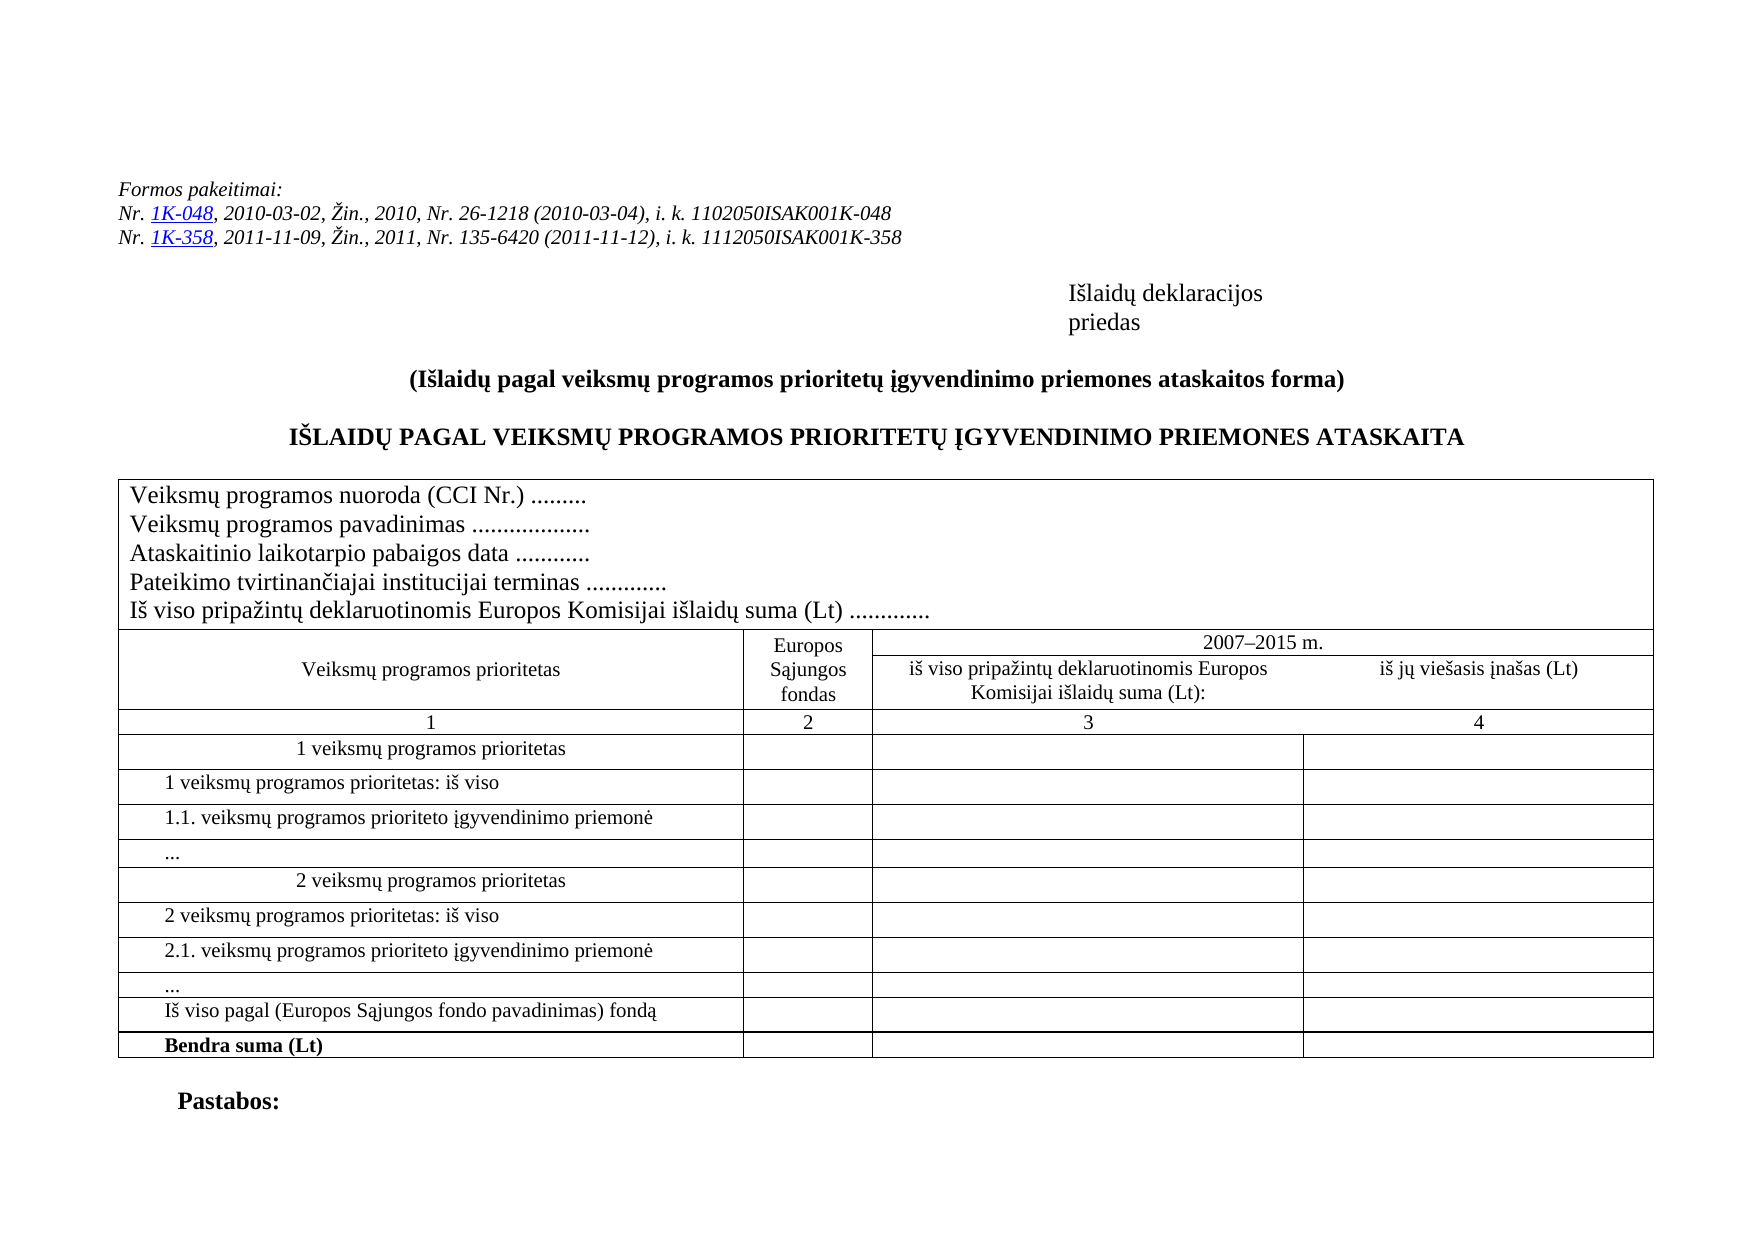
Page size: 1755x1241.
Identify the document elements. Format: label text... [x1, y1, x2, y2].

table_cell 1 veiksmų programos prioritetas: iš viso [119, 770, 743, 804]
table_cell [1304, 998, 1653, 1031]
table_cell [1304, 903, 1653, 937]
table_cell [873, 973, 1303, 997]
text Nr. 1K-048, 2010-03-02, Žin., 2010, Nr. 26-1218 (2010-03-04), i. k. 1102050ISAK001K-048 [118, 201, 1636, 225]
text Išlaidų deklaracijos [1068, 278, 1636, 307]
table_cell [873, 938, 1303, 972]
table_cell [1304, 735, 1653, 769]
table_cell [873, 735, 1303, 769]
table_cell [873, 1033, 1303, 1057]
table_cell [1304, 868, 1653, 902]
text Formos pakeitimai: [118, 177, 1636, 201]
table_cell [744, 868, 872, 902]
table_cell 2 [744, 710, 872, 734]
text Pastabos: [118, 1086, 1636, 1115]
table_cell [744, 998, 872, 1031]
table_cell ... [119, 973, 743, 997]
table_cell 1 [119, 710, 743, 734]
table_cell [744, 840, 872, 867]
table_cell [744, 903, 872, 937]
table_cell [873, 770, 1303, 804]
table_cell [744, 938, 872, 972]
table_cell [873, 998, 1303, 1031]
table_cell 2 veiksmų programos prioritetas [119, 868, 743, 902]
text priedas [1068, 307, 1636, 336]
table_cell ... [119, 840, 743, 867]
table_cell [744, 1033, 872, 1057]
text IŠLAIDŲ PAGAL VEIKSMŲ PROGRAMOS PRIORITETŲ ĮGYVENDINIMO PRIEMONES ATASKAITA [118, 422, 1636, 451]
table_cell [1304, 840, 1653, 867]
table_cell [1304, 1033, 1653, 1057]
table_cell 4 [1304, 710, 1653, 734]
table_cell [744, 735, 872, 769]
table_cell 1.1. veiksmų programos prioriteto įgyvendinimo priemonė [119, 805, 743, 839]
table_cell [873, 840, 1303, 867]
text (Išlaidų pagal veiksmų programos prioritetų įgyvendinimo priemones ataskaitos forma) [118, 364, 1636, 393]
table_header Veiksmų programos nuoroda (CCI Nr.) ......... Veiksmų programos pavadinimas ................... Ataskaitinio laikotarpio pabaigos data ............ Pateikimo tvirtinančiajai institucijai terminas ............. Iš viso pripažintų deklaruotinomis Europos Komisijai išlaidų suma (Lt) ............. [119, 480, 1653, 628]
table_cell Bendra suma (Lt) [119, 1033, 743, 1057]
table_cell [1304, 805, 1653, 839]
table_cell [873, 903, 1303, 937]
table_cell iš jų viešasis įnašas (Lt) [1304, 656, 1653, 709]
table_cell [1304, 938, 1653, 972]
table_cell Europos Sąjungos fondas [744, 630, 872, 709]
table_cell 2 veiksmų programos prioritetas: iš viso [119, 903, 743, 937]
table_cell [744, 770, 872, 804]
table_cell 3 [873, 710, 1304, 734]
table_cell iš viso pripažintų deklaruotinomis Europos Komisijai išlaidų suma (Lt): [873, 656, 1304, 709]
table_cell Veiksmų programos prioritetas [119, 630, 743, 709]
table_cell [744, 805, 872, 839]
table_cell [1304, 770, 1653, 804]
table_cell Iš viso pagal (Europos Sąjungos fondo pavadinimas) fondą [119, 998, 743, 1031]
table_cell [873, 805, 1303, 839]
table_cell [873, 868, 1303, 902]
table_cell [744, 973, 872, 997]
table_cell 1 veiksmų programos prioritetas [119, 735, 743, 769]
text Nr. 1K-358, 2011-11-09, Žin., 2011, Nr. 135-6420 (2011-11-12), i. k. 1112050ISAK001K-358 [118, 225, 1636, 249]
table_cell 2.1. veiksmų programos prioriteto įgyvendinimo priemonė [119, 938, 743, 972]
table_cell [1304, 973, 1653, 997]
table_cell 2007–2015 m. [873, 630, 1653, 655]
